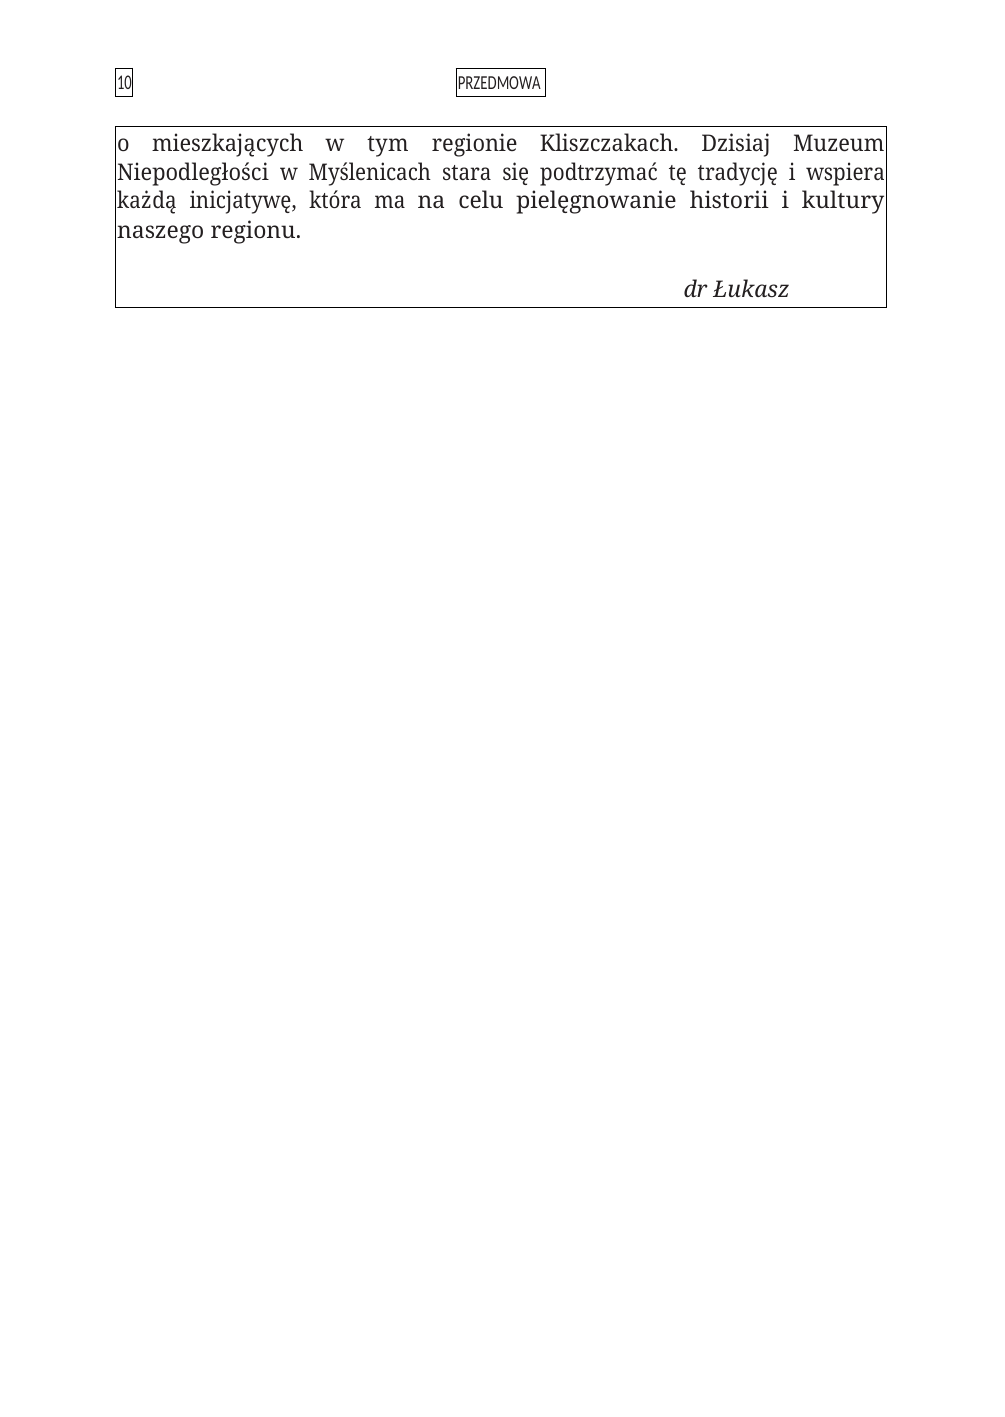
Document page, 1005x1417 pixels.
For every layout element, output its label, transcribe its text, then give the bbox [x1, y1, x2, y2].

text o mieszkających w tym regionie Kliszczakach. Dzisiaj Muzeum Niepodległości w Myślenicach stara się podtrzymać tę tradycję i wspiera każdą inicjatywę, która ma na celu pielęgnowanie historii i kultury naszego regionu. [117, 128, 885, 245]
text 10 [117, 69, 132, 95]
text PRZEDMOWA [458, 70, 545, 94]
text dr Łukasz Malinowski dyrektor Muzeum Niepodległości w Myślenicach [448, 274, 886, 307]
